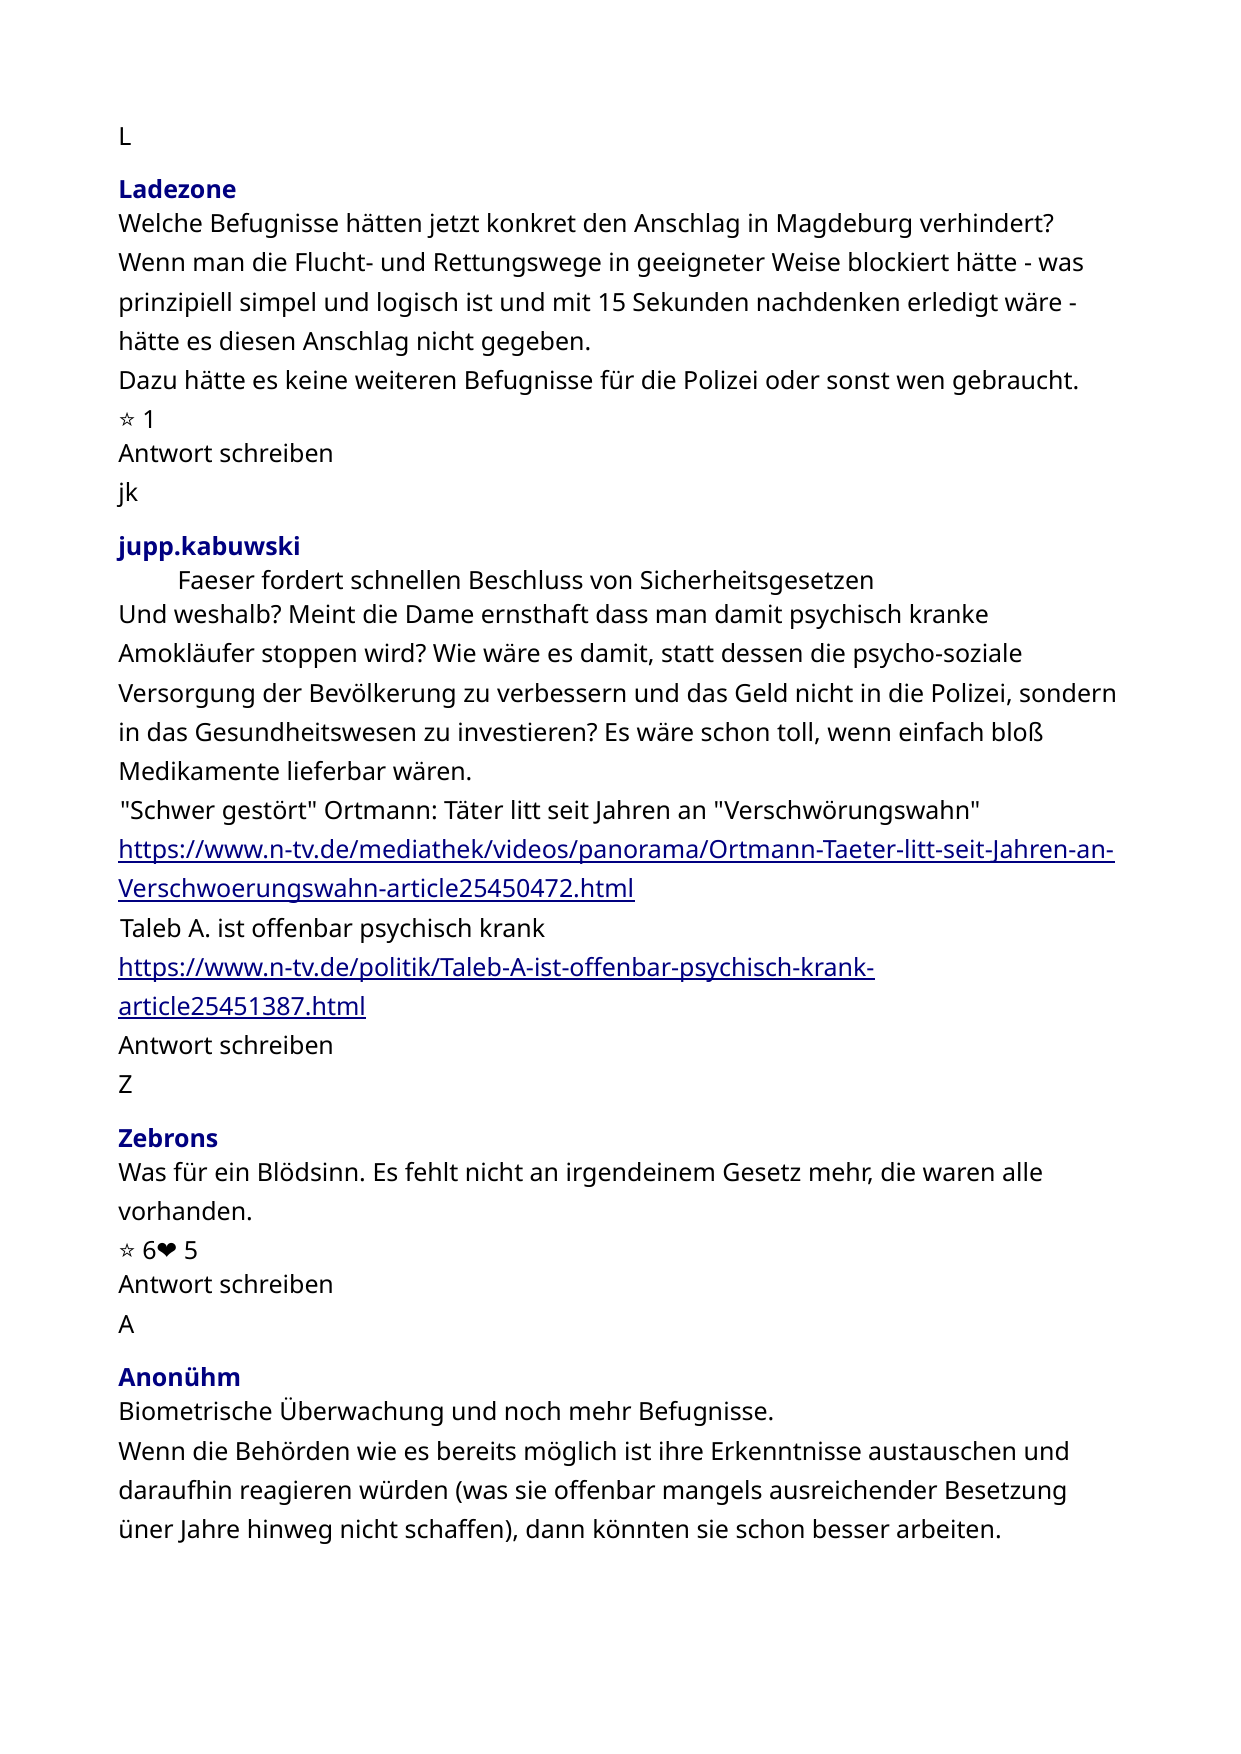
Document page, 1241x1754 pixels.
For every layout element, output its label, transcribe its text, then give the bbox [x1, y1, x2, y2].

text Faeser fordert schnellen Beschluss von Sicherheitsgesetzen [177, 563, 1063, 597]
subtitle Ladezone [118, 172, 1122, 206]
text Was für ein Blödsinn. Es fehlt nicht an irgendeinem Gesetz mehr, die waren alle vorhanden. [118, 1155, 1122, 1228]
text "Schwer gestört" Ortmann: Täter litt seit Jahren an "Verschwörungswahn" https://www.n-tv.de/mediathek/videos/panorama/Ortmann-Taeter-litt-seit-Jahren-an-Verschwoerungswahn-article25450472.html [118, 793, 1122, 905]
text Welche Befugnisse hätten jetzt konkret den Anschlag in Magdeburg verhindert? [118, 206, 1122, 240]
text Und weshalb? Meint die Dame ernsthaft dass man damit psychisch kranke Amokläufer stoppen wird? Wie wäre es damit, statt dessen die psycho-soziale Versorgung der Bevölkerung zu verbessern und das Geld nicht in die Polizei, sondern in das Gesundheitswesen zu investieren? Es wäre schon toll, wenn einfach bloß Medikamente lieferbar wären. [118, 597, 1122, 788]
text Antwort schreiben [118, 1267, 1122, 1301]
subtitle Zebrons [118, 1121, 1122, 1155]
text ⭐️ 6❤️ 5 [118, 1233, 1122, 1267]
text Antwort schreiben [118, 436, 1122, 470]
text Taleb A. ist offenbar psychisch krank https://www.n-tv.de/politik/Taleb-A-ist-offenbar-psychisch-krank-article25451387.html [118, 910, 1122, 1023]
text ⭐️ 1 [118, 402, 1122, 436]
text Wenn man die Flucht- und Rettungswege in geeigneter Weise blockiert hätte - was prinzipiell simpel und logisch ist und mit 15 Sekunden nachdenken erledigt wäre - hätte es diesen Anschlag nicht gegeben. [118, 245, 1122, 357]
subtitle Anonühm [118, 1360, 1122, 1394]
text L [118, 118, 1122, 152]
text Wenn die Behörden wie es bereits möglich ist ihre Erkenntnisse austauschen und daraufhin reagieren würden (was sie offenbar mangels ausreichender Besetzung üner Jahre hinweg nicht schaffen), dann könnten sie schon besser arbeiten. [118, 1433, 1122, 1546]
text Z [118, 1067, 1122, 1101]
text Dazu hätte es keine weiteren Befugnisse für die Polizei oder sonst wen gebraucht. [118, 363, 1122, 397]
text Antwort schreiben [118, 1028, 1122, 1062]
text A [118, 1306, 1122, 1340]
subtitle jupp.kabuwski [118, 529, 1122, 563]
text jk [118, 475, 1122, 509]
text Biometrische Überwachung und noch mehr Befugnisse. [118, 1394, 1122, 1428]
